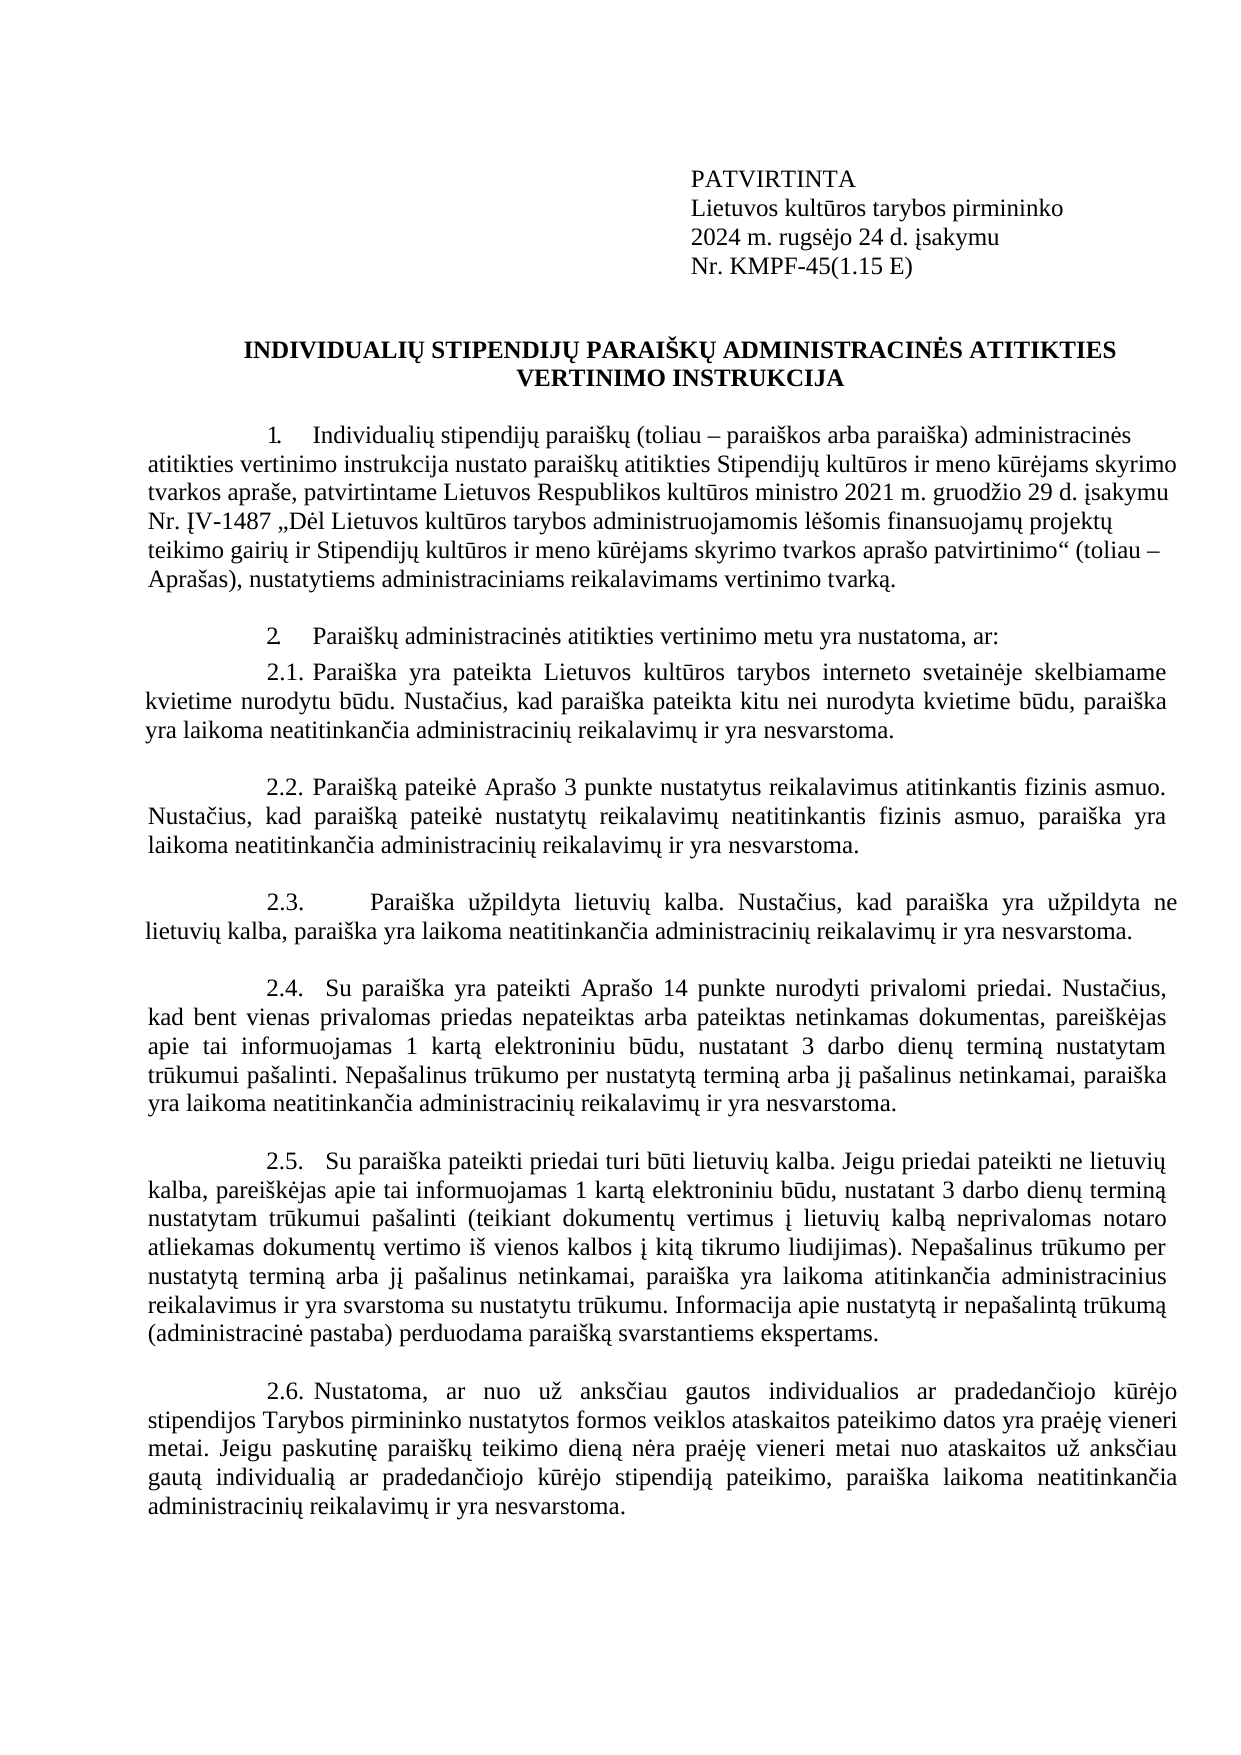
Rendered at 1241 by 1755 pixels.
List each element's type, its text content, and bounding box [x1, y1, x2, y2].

text PATVIRTINTA [135, 164, 1178, 193]
text 2.1. Paraiška yra pateikta Lietuvos kultūros tarybos interneto svetainėje skelbiamame kvietime nurodytu būdu. Nustačius, kad paraiška pateikta kitu nei nurodyta kvietime būdu, paraiška yra laikoma neatitinkančia administracinių reikalavimų ir yra nesvarstoma. [145, 657, 1167, 743]
text INDIVIDUALIŲ STIPENDIJŲ PARAIŠKŲ ADMINISTRACINĖS ATITIKTIES VERTINIMO INSTRUKCIJA [210, 336, 1150, 392]
text 2.5. Su paraiška pateikti priedai turi būti lietuvių kalba. Jeigu priedai pateikti ne lietuvių kalba, pareiškėjas apie tai informuojamas 1 kartą elektroniniu būdu, nustatant 3 darbo dienų terminą nustatytam trūkumui pašalinti (teikiant dokumentų vertimus į lietuvių kalbą neprivalomas notaro atliekamas dokumentų vertimo iš vienos kalbos į kitą tikrumo liudijimas). Nepašalinus trūkumo per nustatytą terminą arba jį pašalinus netinkamai, paraiška yra laikoma atitinkančia administracinius reikalavimus ir yra svarstoma su nustatytu trūkumu. Informacija apie nustatytą ir nepašalintą trūkumą (administracinė pastaba) perduodama paraišką svarstantiems ekspertams. [148, 1146, 1167, 1347]
text 2.3. Paraiška užpildyta lietuvių kalba. Nustačius, kad paraiška yra užpildyta ne lietuvių kalba, paraiška yra laikoma neatitinkančia administracinių reikalavimų ir yra nesvarstoma. [145, 887, 1178, 945]
text Nr. KMPF-45(1.15 E) [135, 251, 1178, 279]
text 2.4. Su paraiška yra pateikti Aprašo 14 punkte nurodyti privalomi priedai. Nustačius, kad bent vienas privalomas priedas nepateiktas arba pateiktas netinkamas dokumentas, pareiškėjas apie tai informuojamas 1 kartą elektroniniu būdu, nustatant 3 darbo dienų terminą nustatytam trūkumui pašalinti. Nepašalinus trūkumo per nustatytą terminą arba jį pašalinus netinkamai, paraiška yra laikoma neatitinkančia administracinių reikalavimų ir yra nesvarstoma. [148, 973, 1167, 1117]
text 2.2. Paraišką pateikė Aprašo 3 punkte nustatytus reikalavimus atitinkantis fizinis asmuo. Nustačius, kad paraišką pateikė nustatytų reikalavimų neatitinkantis fizinis asmuo, paraiška yra laikoma neatitinkančia administracinių reikalavimų ir yra nesvarstoma. [148, 772, 1167, 858]
text 2.6. Nustatoma, ar nuo už anksčiau gautos individualios ar pradedančiojo kūrėjo stipendijos Tarybos pirmininko nustatytos formos veiklos ataskaitos pateikimo datos yra praėję vieneri metai. Jeigu paskutinę paraiškų teikimo dieną nėra praėję vieneri metai nuo ataskaitos už anksčiau gautą individualią ar pradedančiojo kūrėjo stipendiją pateikimo, paraiška laikoma neatitinkančia administracinių reikalavimų ir yra nesvarstoma. [148, 1376, 1178, 1520]
text 2. Paraiškų administracinės atitikties vertinimo metu yra nustatoma, ar: [148, 621, 1167, 650]
text Lietuvos kultūros tarybos pirmininko [135, 193, 1178, 222]
text 1. Individualių stipendijų paraiškų (toliau – paraiškos arba paraiška) administracinės atitikties vertinimo instrukcija nustato paraiškų atitikties Stipendijų kultūros ir meno kūrėjams skyrimo tvarkos apraše, patvirtintame Lietuvos Respublikos kultūros ministro 2021 m. gruodžio 29 d. įsakymu Nr. ĮV-1487 „Dėl Lietuvos kultūros tarybos administruojamomis lėšomis finansuojamų projektų teikimo gairių ir Stipendijų kultūros ir meno kūrėjams skyrimo tvarkos aprašo patvirtinimo“ (toliau – Aprašas), nustatytiems administraciniams reikalavimams vertinimo tvarką. [148, 420, 1178, 592]
text 2024 m. rugsėjo 24 d. įsakymu [135, 222, 1178, 251]
